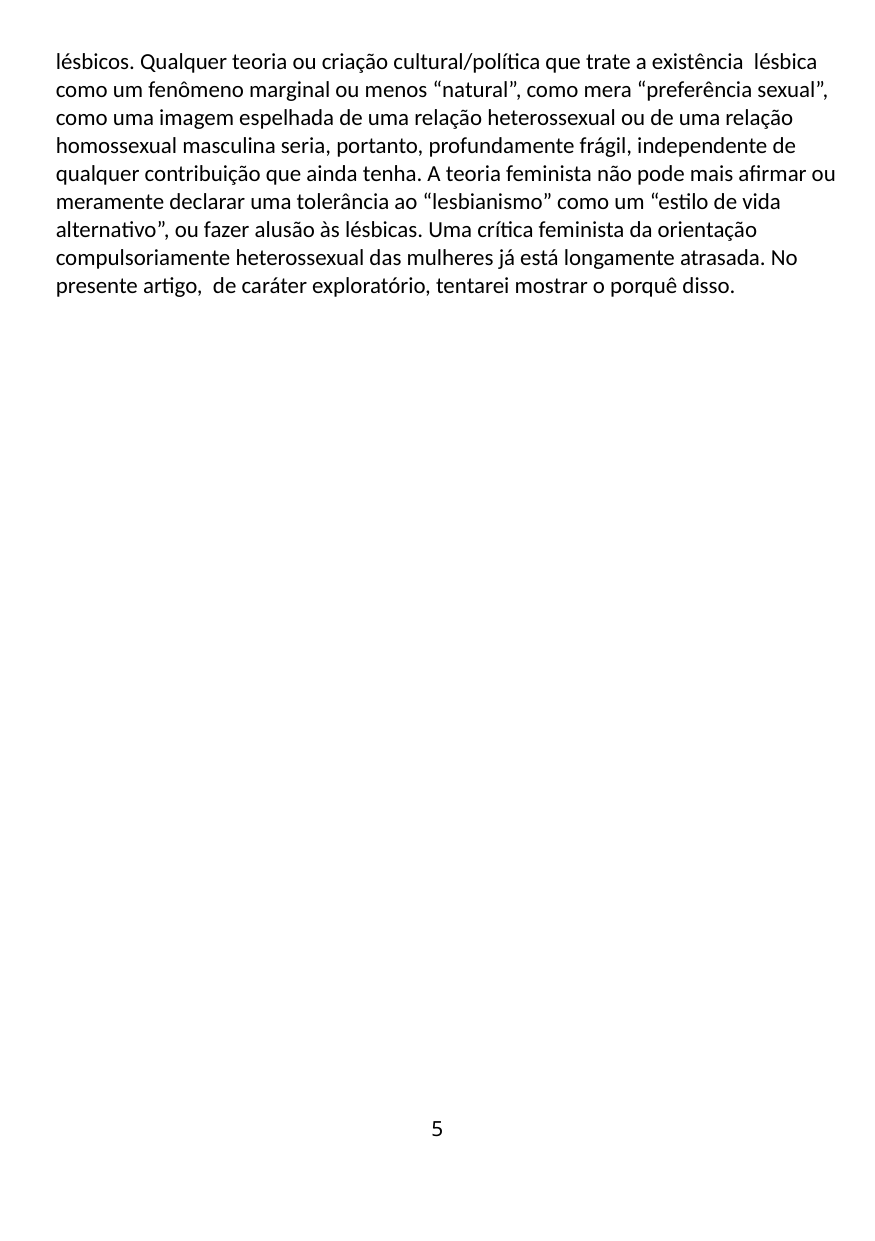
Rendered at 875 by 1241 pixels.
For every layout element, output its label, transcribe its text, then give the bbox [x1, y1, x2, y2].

text lésbicos. Qualquer teoria ou criação cultural/política que trate a existência lésbica como um fenômeno marginal ou menos “natural”, como mera “preferência sexual”, como uma imagem espelhada de uma relação heterossexual ou de uma relação homossexual masculina seria, portanto, profundamente frágil, independente de qualquer contribuição que ainda tenha. A teoria feminista não pode mais afirmar ou meramente declarar uma tolerância ao “lesbianismo” como um “estilo de vida alternativo”, ou fazer alusão às lésbicas. Uma crítica feminista da orientação compulsoriamente heterossexual das mulheres já está longamente atrasada. No presente artigo, de caráter exploratório, tentarei mostrar o porquê disso. [56, 47, 839, 299]
